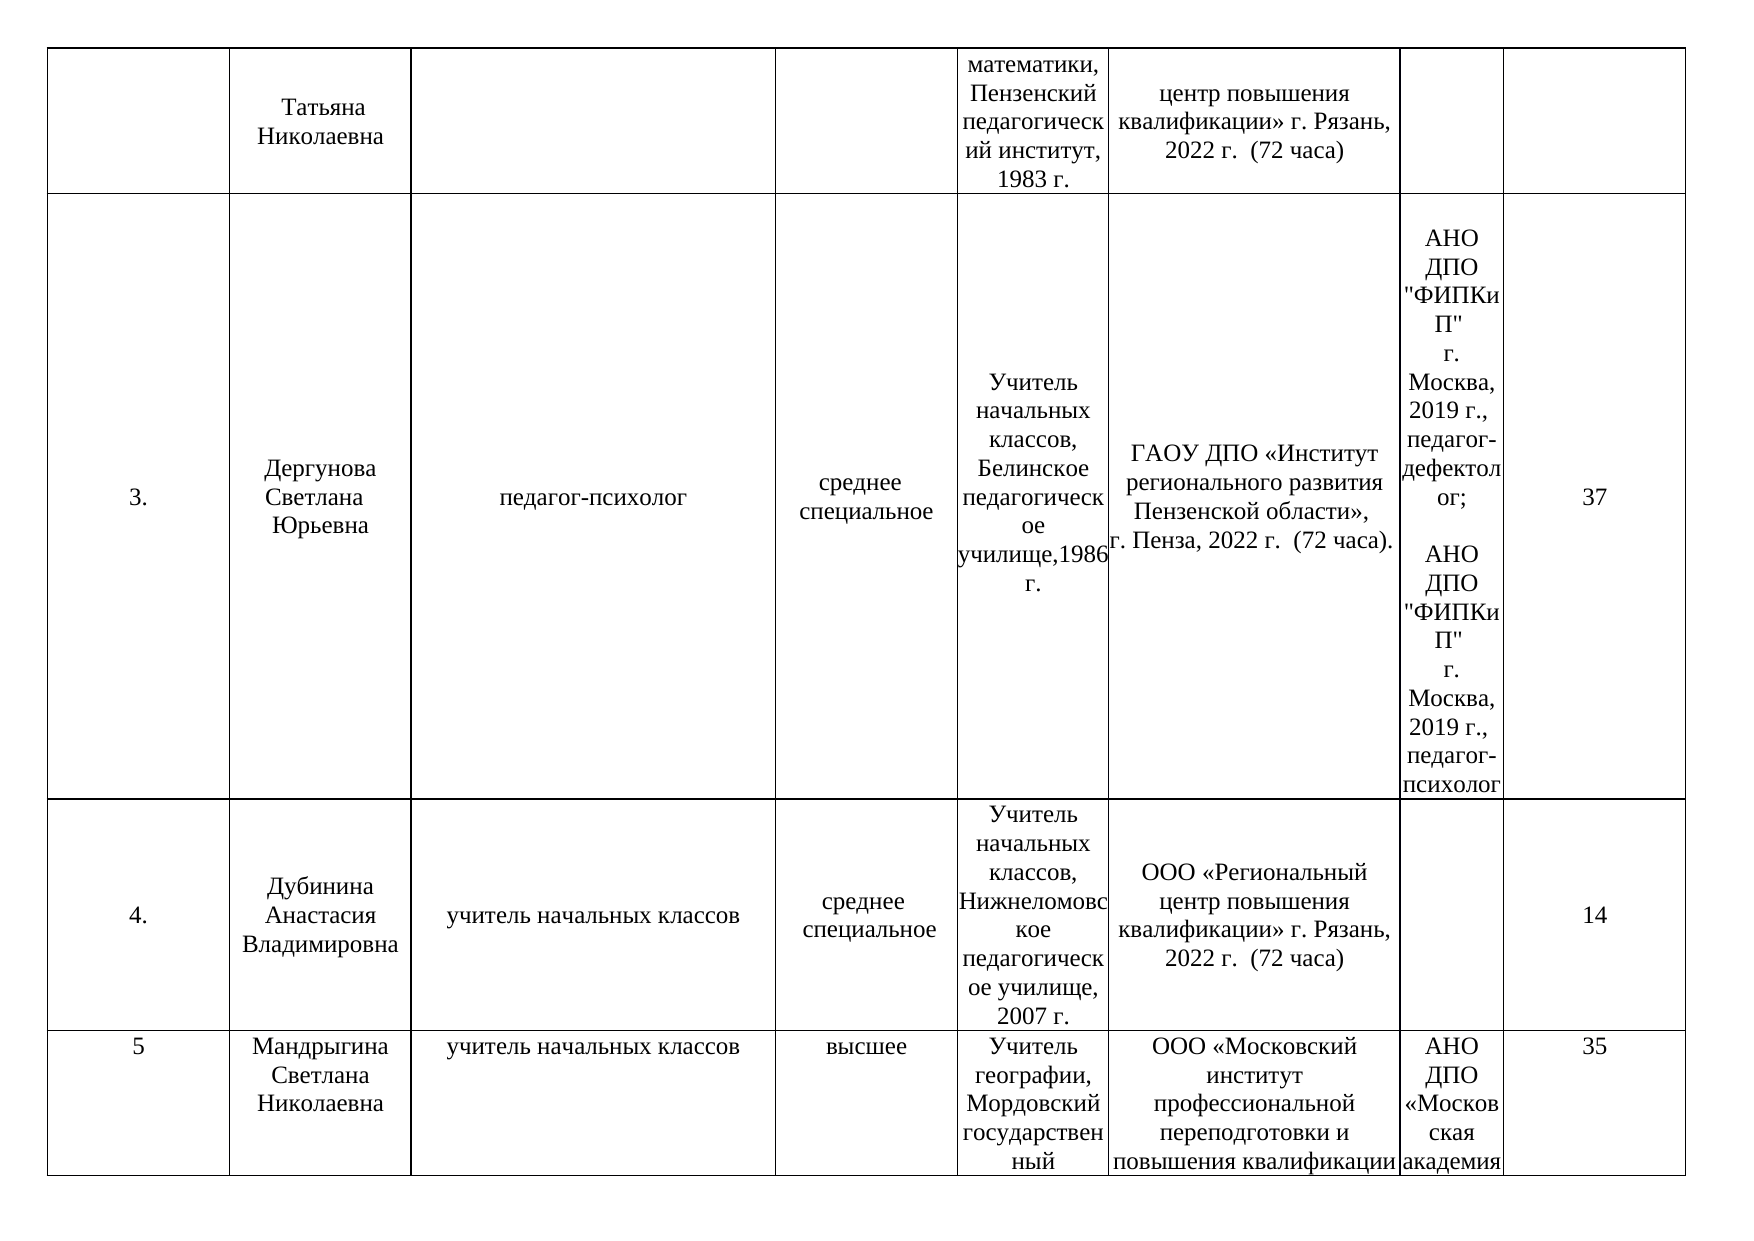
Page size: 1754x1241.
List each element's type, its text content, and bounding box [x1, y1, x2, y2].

table_cell Мандрыгина Светлана Николаевна [230, 1031, 410, 1175]
table_cell - [1401, 49, 1503, 193]
table_cell [412, 49, 775, 193]
table_cell 3. [48, 194, 229, 798]
table_cell [1401, 800, 1503, 1029]
table_cell математики, Пензенский педагогический институт, 1983 г. [958, 49, 1108, 193]
table_cell педагог-психолог [412, 194, 775, 798]
table_cell учитель начальных классов [412, 800, 775, 1029]
table_cell центр повышения квалификации» г. Рязань, 2022 г. (72 часа) [1109, 49, 1399, 193]
table_cell Татьяна Николаевна [230, 49, 410, 193]
table_cell Дубинина Анастасия Владимировна [230, 800, 410, 1029]
table_cell ГАОУ ДПО «Институт регионального развития Пензенской области», г. Пенза, 2022 г. (72 часа). [1109, 194, 1399, 798]
table_cell 4. [48, 800, 229, 1029]
table_cell среднее специальное [776, 194, 957, 798]
table_cell Учитель географии, Мордовский государственный [958, 1031, 1108, 1175]
table_cell АНО ДПО «Московская академия [1401, 1031, 1503, 1175]
table_cell Учитель начальных классов, Белинское педагогическое училище,1986 г. [958, 194, 1108, 798]
table_cell среднее специальное [776, 800, 957, 1029]
table_cell АНО ДПО "ФИПКиП" г. Москва, 2019 г., педагог-дефектолог; АНО ДПО "ФИПКиП" г. Москва, 2019 г., педагог-психолог [1401, 194, 1503, 798]
table_cell [776, 49, 957, 193]
table_cell [48, 49, 229, 193]
table_cell [1504, 49, 1685, 193]
table_cell высшее [776, 1031, 957, 1175]
table_cell 35 [1504, 1031, 1685, 1175]
table_cell 5 [48, 1031, 229, 1175]
table_cell ООО «Московский институт профессиональной переподготовки и повышения квалификации [1109, 1031, 1399, 1175]
table_cell Учитель начальных классов, Нижнеломовское педагогическое училище, 2007 г. [958, 800, 1108, 1029]
table_cell ООО «Региональный центр повышения квалификации» г. Рязань, 2022 г. (72 часа) [1109, 800, 1399, 1029]
table_cell 14 [1504, 800, 1685, 1029]
table_cell Дергунова Светлана Юрьевна [230, 194, 410, 798]
table_cell 37 [1504, 194, 1685, 798]
table_cell учитель начальных классов [412, 1031, 775, 1175]
